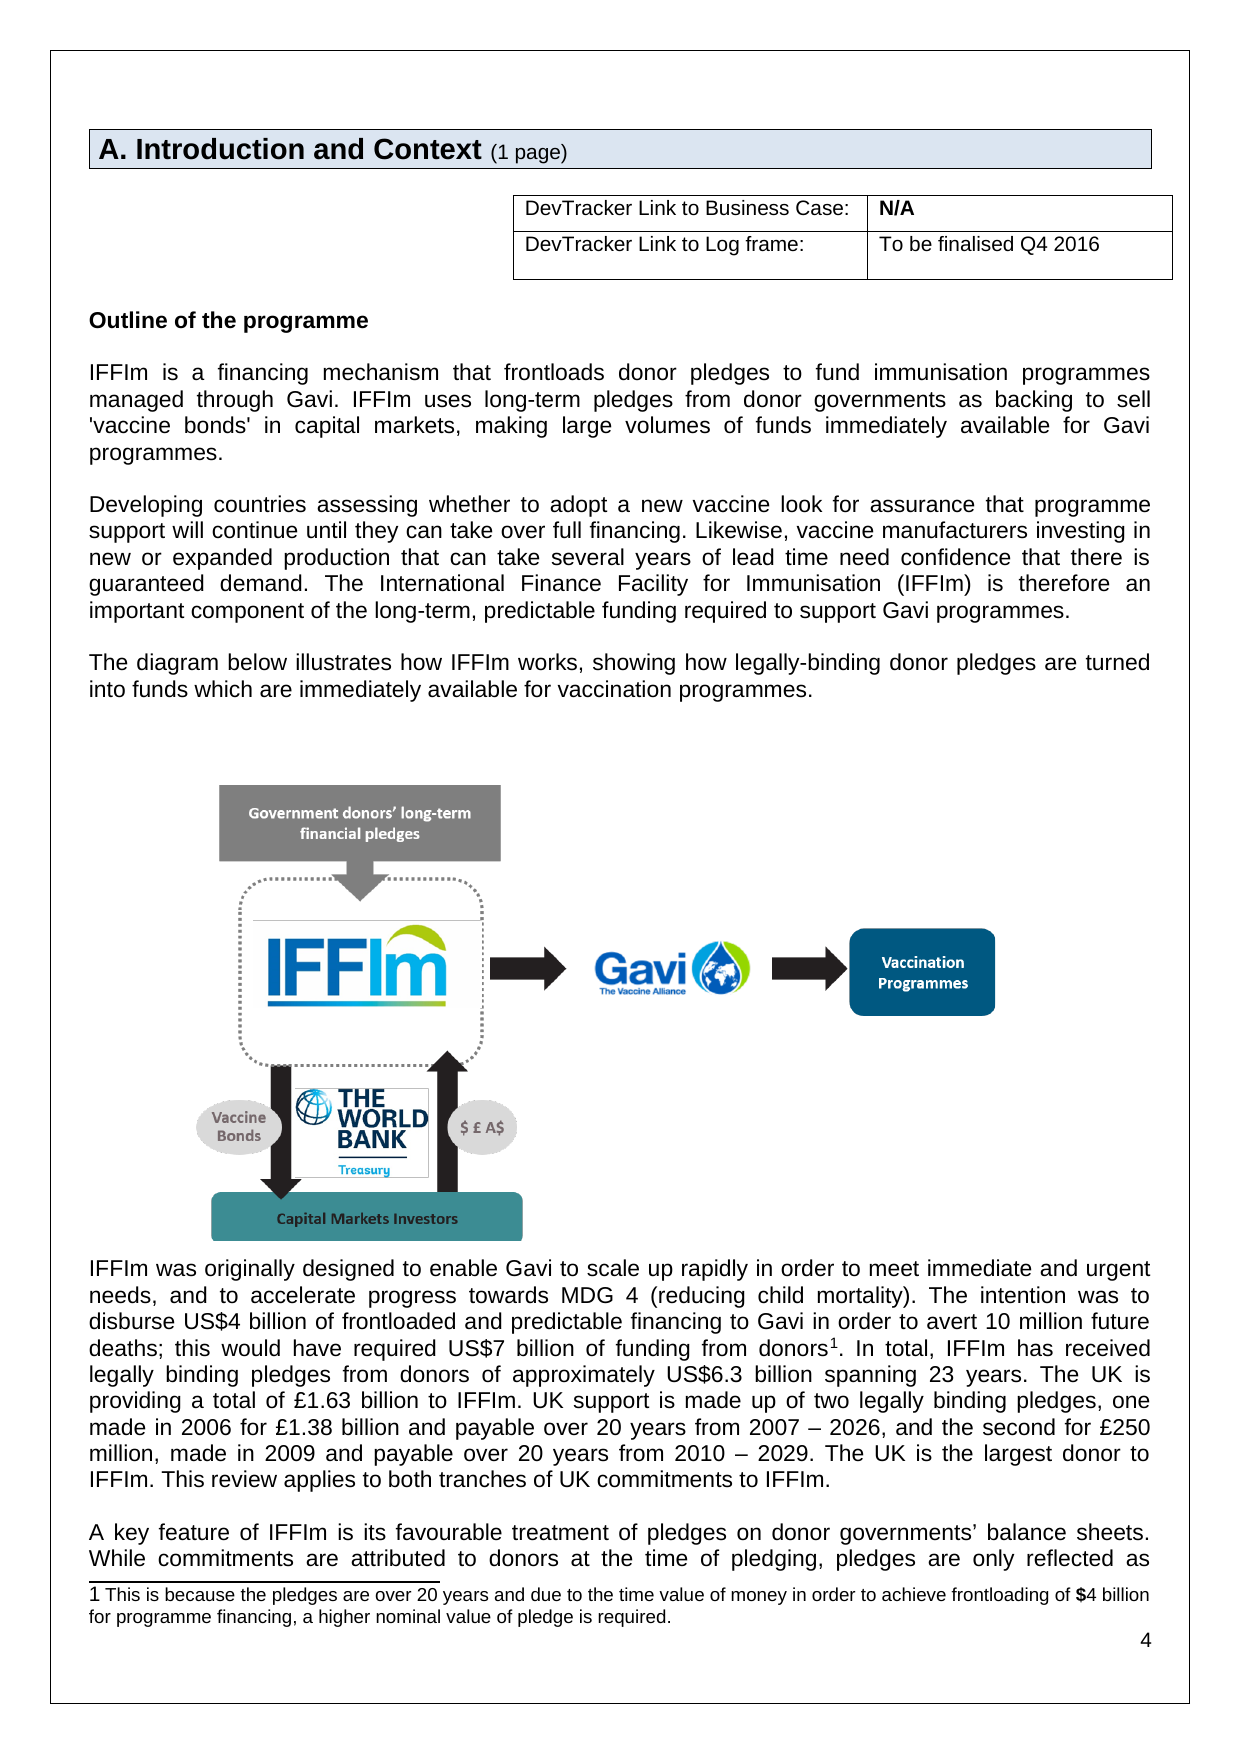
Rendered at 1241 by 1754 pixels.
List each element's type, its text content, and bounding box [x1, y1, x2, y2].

text IFFIm was originally designed to enable Gavi to scale up rapidly in order to meet immediate and urgent needs, and to accelerate progress towards MDG 4 (reducing child mortality). The intention was to disburse US$4 billion of frontloaded and predictable financing to Gavi in order to avert 10 million future deaths; this would have required US$7 billion of funding from donors. In total, IFFIm has received legally binding pledges from donors of approximately US$6.3 billion spanning 23 years. The UK is providing a total of £1.63 billion to IFFIm. UK support is made up of two legally binding pledges, one made in 2006 for £1.38 billion and payable over 20 years from 2007 – 2026, and the second for £250 million, made in 2009 and payable over 20 years from 2010 – 2029. The UK is the largest donor to IFFIm. This review applies to both tranches of UK commitments to IFFIm. [89, 1255, 1152, 1493]
text A. Introduction and Context (1 page) [90, 130, 1151, 168]
table_header DevTracker Link to Business Case: [514, 196, 867, 231]
table_cell To be finalised Q4 2016 [868, 232, 1172, 279]
table_header N/A [868, 196, 1172, 231]
text Developing countries assessing whether to adopt a new vaccine look for assurance that programme support will continue until they can take over full financing. Likewise, vaccine manufacturers investing in new or expanded production that can take several years of lead time need confidence that there is guaranteed demand. The International Finance Facility for Immunisation (IFFIm) is therefore an important component of the long-term, predictable funding required to support Gavi programmes. [89, 491, 1152, 623]
text IFFIm is a financing mechanism that frontloads donor pledges to fund immunisation programmes managed through Gavi. IFFIm uses long-term pledges from donor governments as backing to sell 'vaccine bonds' in capital markets, making large volumes of funds immediately available for Gavi programmes. [89, 359, 1152, 465]
text The diagram below illustrates how IFFIm works, showing how legally-binding donor pledges are turned into funds which are immediately available for vaccination programmes. [89, 649, 1152, 702]
text A key feature of IFFIm is its favourable treatment of pledges on donor governments’ balance sheets. While commitments are attributed to donors at the time of pledging, pledges are only reflected as [89, 1519, 1152, 1572]
table_cell DevTracker Link to Log frame: [514, 232, 867, 279]
text Outline of the programme [89, 307, 1152, 333]
text This is because the pledges are over 20 years and due to the time value of money in order to achieve frontloading of $4 billion for programme financing, a higher nominal value of pledge is required. [89, 1582, 1152, 1627]
